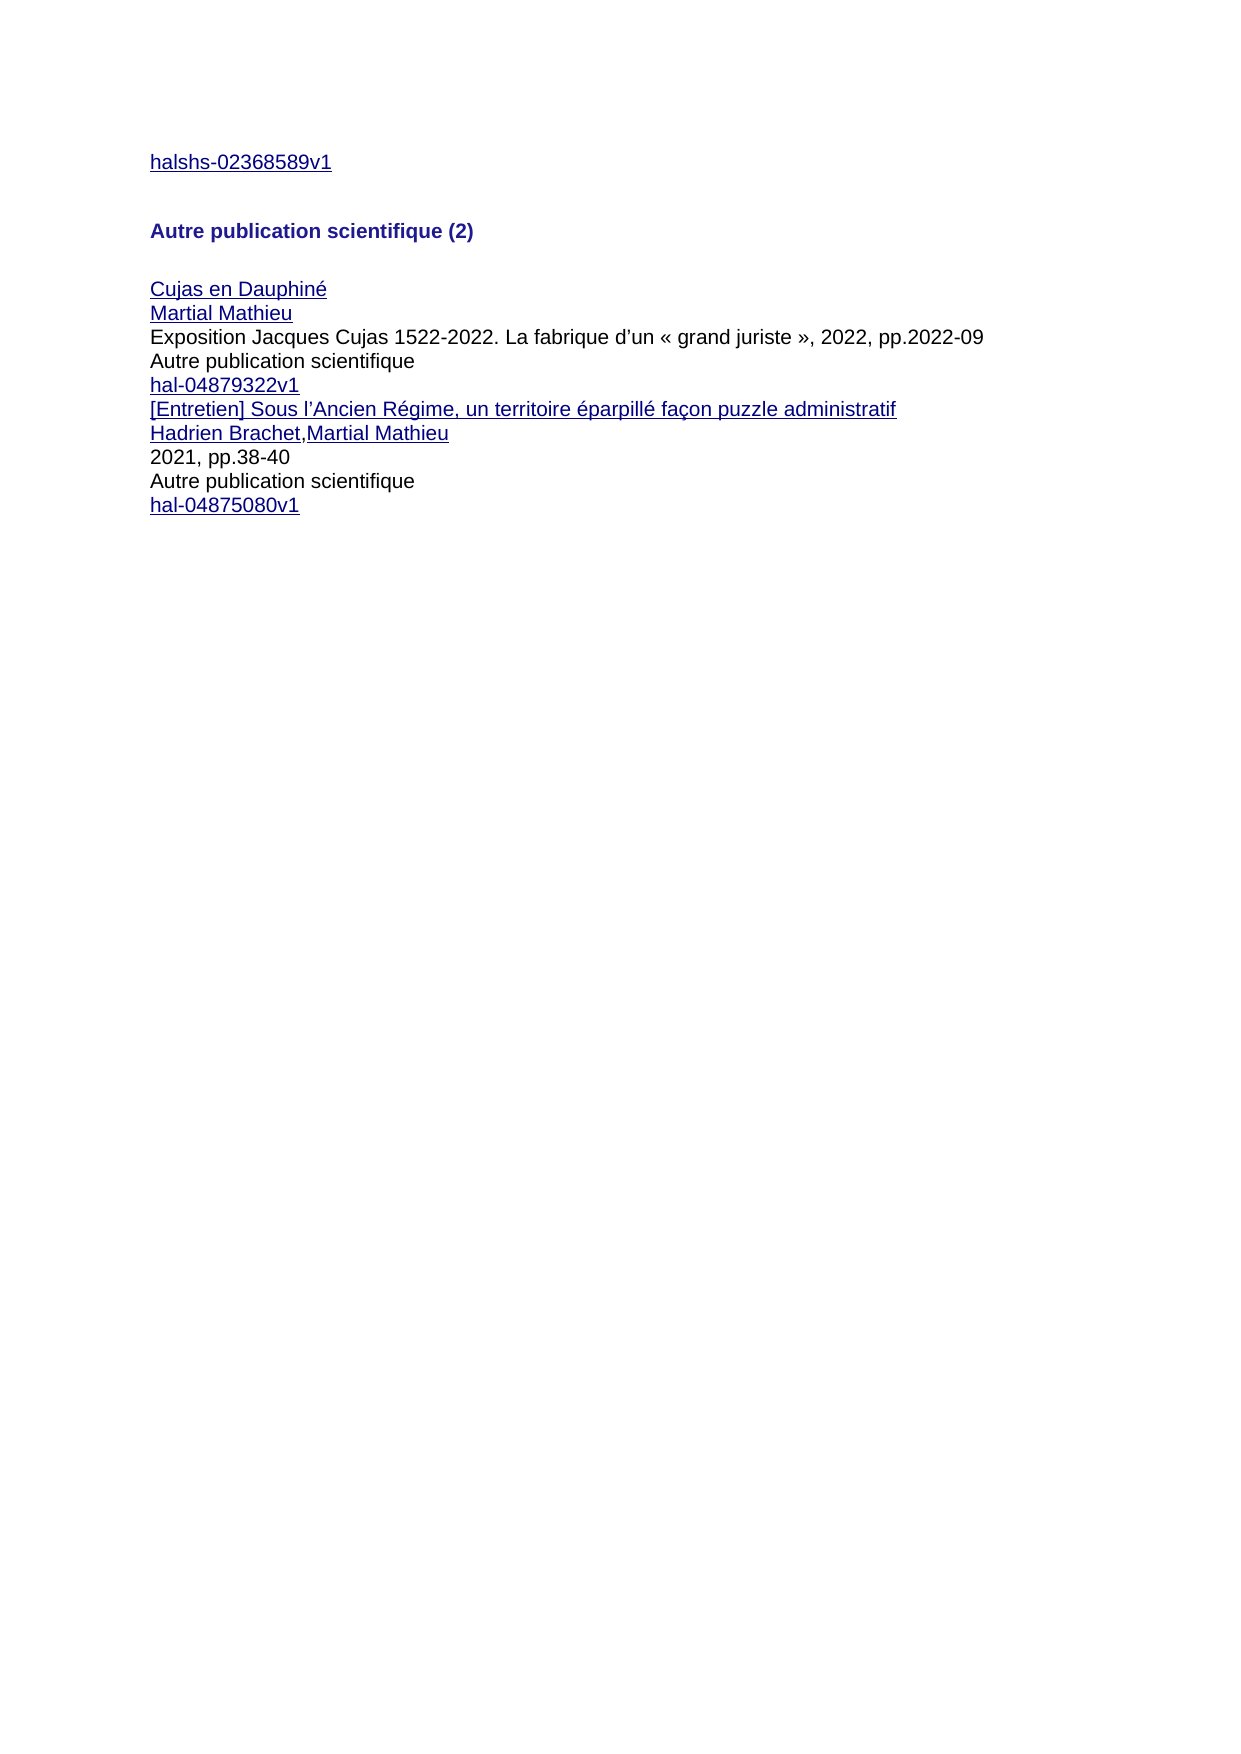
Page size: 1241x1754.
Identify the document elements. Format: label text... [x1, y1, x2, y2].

table_header Cujas en Dauphiné Martial Mathieu Exposition Jacques Cujas 1522-2022. La fabrique d’un « grand juriste », 2022, pp.2022-09 Autre publication scientifique hal-04879322v1 [150, 277, 1090, 397]
table_cell [Entretien] Sous l’Ancien Régime, un territoire éparpillé façon puzzle administratif Hadrien Brachet,Martial Mathieu 2021, pp.38-40 Autre publication scientifique hal-04875080v1 [150, 397, 1090, 517]
subtitle Autre publication scientifique (2) [150, 219, 1090, 243]
table_cell halshs-02368589v1 [150, 150, 1090, 174]
